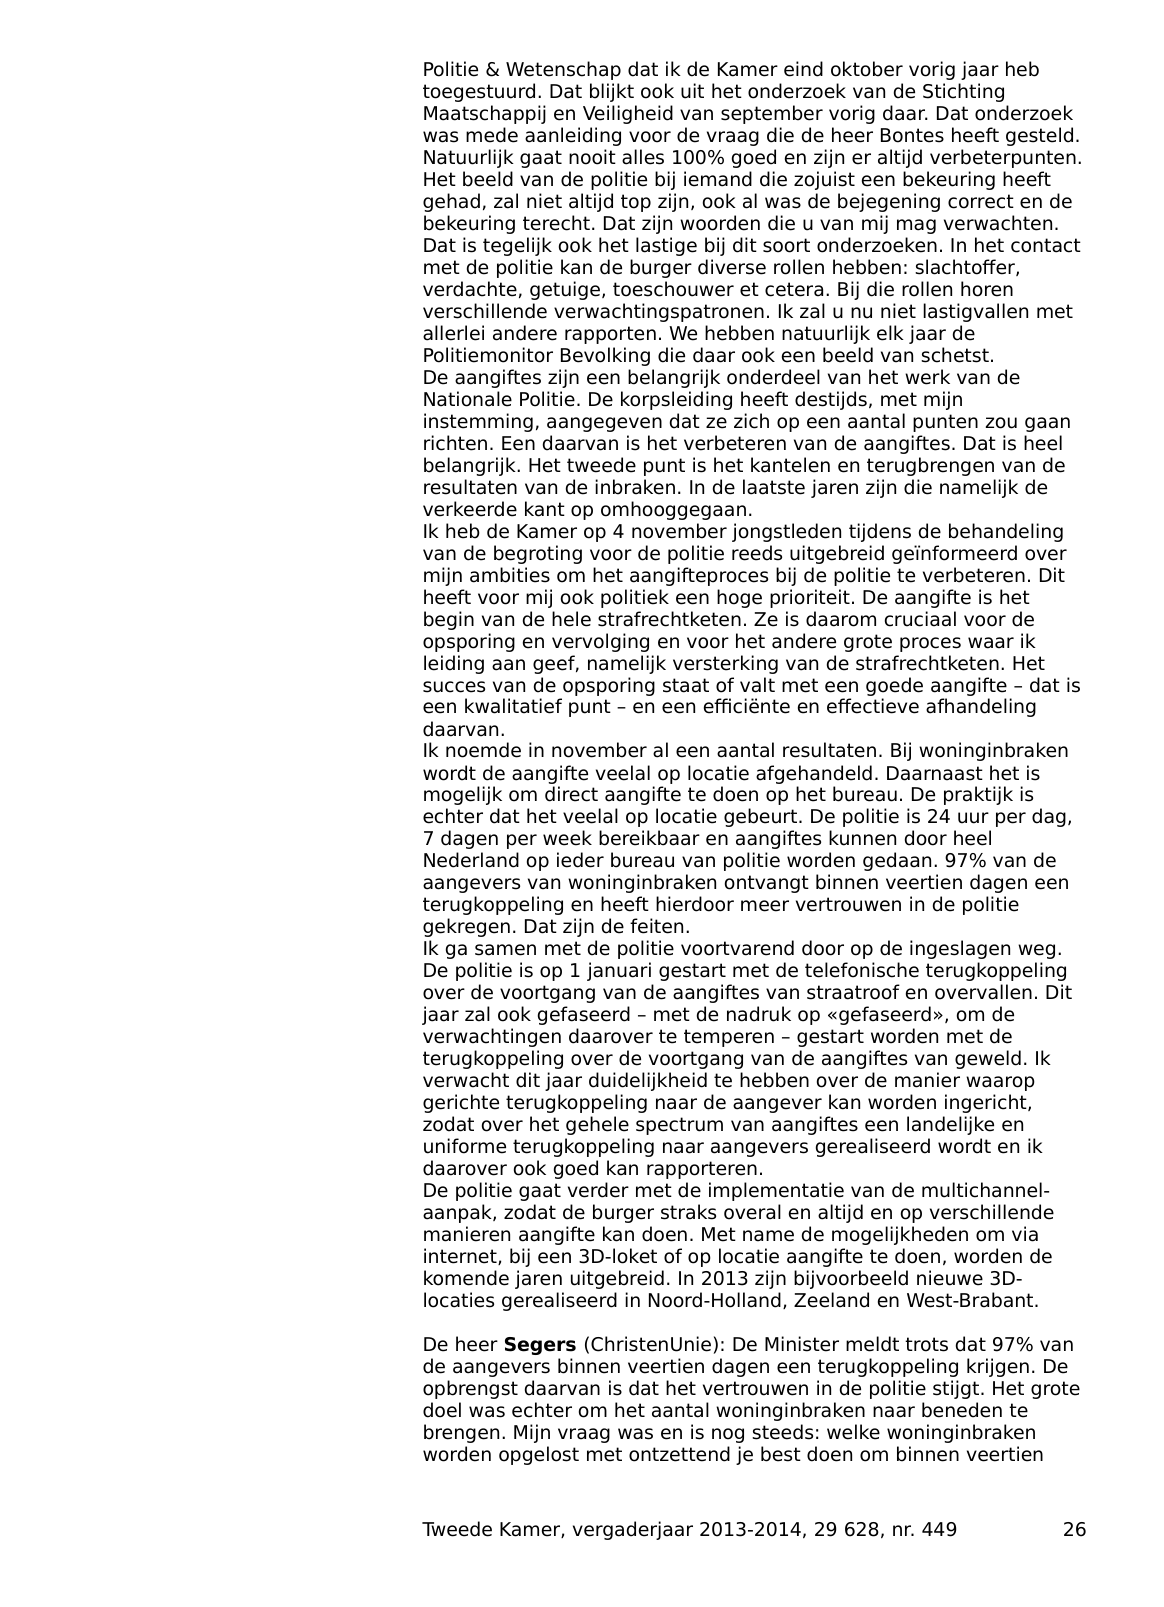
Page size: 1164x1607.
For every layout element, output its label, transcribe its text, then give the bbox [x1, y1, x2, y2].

text Dat is tegelijk ook het lastige bij dit soort onderzoeken. In het contact met de politie kan de burger diverse rollen hebben: slachtoffer, verdachte, getuige, toeschouwer et cetera. Bij die rollen horen verschillende verwachtingspatronen. Ik zal u nu niet lastigvallen met allerlei andere rapporten. We hebben natuurlijk elk jaar de Politiemonitor Bevolking die daar ook een beeld van schetst. [422, 235, 1087, 367]
text De aangiftes zijn een belangrijk onderdeel van het werk van de Nationale Politie. De korpsleiding heeft destijds, met mijn instemming, aangegeven dat ze zich op een aantal punten zou gaan richten. Een daarvan is het verbeteren van de aangiftes. Dat is heel belangrijk. Het tweede punt is het kantelen en terugbrengen van de resultaten van de inbraken. In de laatste jaren zijn die namelijk de verkeerde kant op omhooggegaan. [422, 367, 1087, 521]
text Ik ga samen met de politie voortvarend door op de ingeslagen weg. De politie is op 1 januari gestart met de telefonische terugkoppeling over de voortgang van de aangiftes van straatroof en overvallen. Dit jaar zal ook gefaseerd – met de nadruk op «gefaseerd», om de verwachtingen daarover te temperen – gestart worden met de terugkoppeling over de voortgang van de aangiftes van geweld. Ik verwacht dit jaar duidelijkheid te hebben over de manier waarop gerichte terugkoppeling naar de aangever kan worden ingericht, zodat over het gehele spectrum van aangiftes een landelijke en uniforme terugkoppeling naar aangevers gerealiseerd wordt en ik daarover ook goed kan rapporteren. [422, 938, 1087, 1180]
text De heer Segers (ChristenUnie): De Minister meldt trots dat 97% van de aangevers binnen veertien dagen een terugkoppeling krijgen. De opbrengst daarvan is dat het vertrouwen in de politie stijgt. Het grote doel was echter om het aantal woninginbraken naar beneden te brengen. Mijn vraag was en is nog steeds: welke woninginbraken worden opgelost met ontzettend je best doen om binnen veertien [422, 1334, 1087, 1466]
text Ik noemde in november al een aantal resultaten. Bij woninginbraken wordt de aangifte veelal op locatie afgehandeld. Daarnaast het is mogelijk om direct aangifte te doen op het bureau. De praktijk is echter dat het veelal op locatie gebeurt. De politie is 24 uur per dag, 7 dagen per week bereikbaar en aangiftes kunnen door heel Nederland op ieder bureau van politie worden gedaan. 97% van de aangevers van woninginbraken ontvangt binnen veertien dagen een terugkoppeling en heeft hierdoor meer vertrouwen in de politie gekregen. Dat zijn de feiten. [422, 740, 1087, 938]
text Politie & Wetenschap dat ik de Kamer eind oktober vorig jaar heb toegestuurd. Dat blijkt ook uit het onderzoek van de Stichting Maatschappij en Veiligheid van september vorig daar. Dat onderzoek was mede aanleiding voor de vraag die de heer Bontes heeft gesteld. Natuurlijk gaat nooit alles 100% goed en zijn er altijd verbeterpunten. Het beeld van de politie bij iemand die zojuist een bekeuring heeft gehad, zal niet altijd top zijn, ook al was de bejegening correct en de bekeuring terecht. Dat zijn woorden die u van mij mag verwachten. [422, 59, 1087, 235]
text De politie gaat verder met de implementatie van de multichannel-aanpak, zodat de burger straks overal en altijd en op verschillende manieren aangifte kan doen. Met name de mogelijkheden om via internet, bij een 3D-loket of op locatie aangifte te doen, worden de komende jaren uitgebreid. In 2013 zijn bijvoorbeeld nieuwe 3D-locaties gerealiseerd in Noord-Holland, Zeeland en West-Brabant. [422, 1180, 1087, 1312]
text Ik heb de Kamer op 4 november jongstleden tijdens de behandeling van de begroting voor de politie reeds uitgebreid geïnformeerd over mijn ambities om het aangifteproces bij de politie te verbeteren. Dit heeft voor mij ook politiek een hoge prioriteit. De aangifte is het begin van de hele strafrechtketen. Ze is daarom cruciaal voor de opsporing en vervolging en voor het andere grote proces waar ik leiding aan geef, namelijk versterking van de strafrechtketen. Het succes van de opsporing staat of valt met een goede aangifte – dat is een kwalitatief punt – en een efficiënte en effectieve afhandeling daarvan. [422, 521, 1087, 740]
